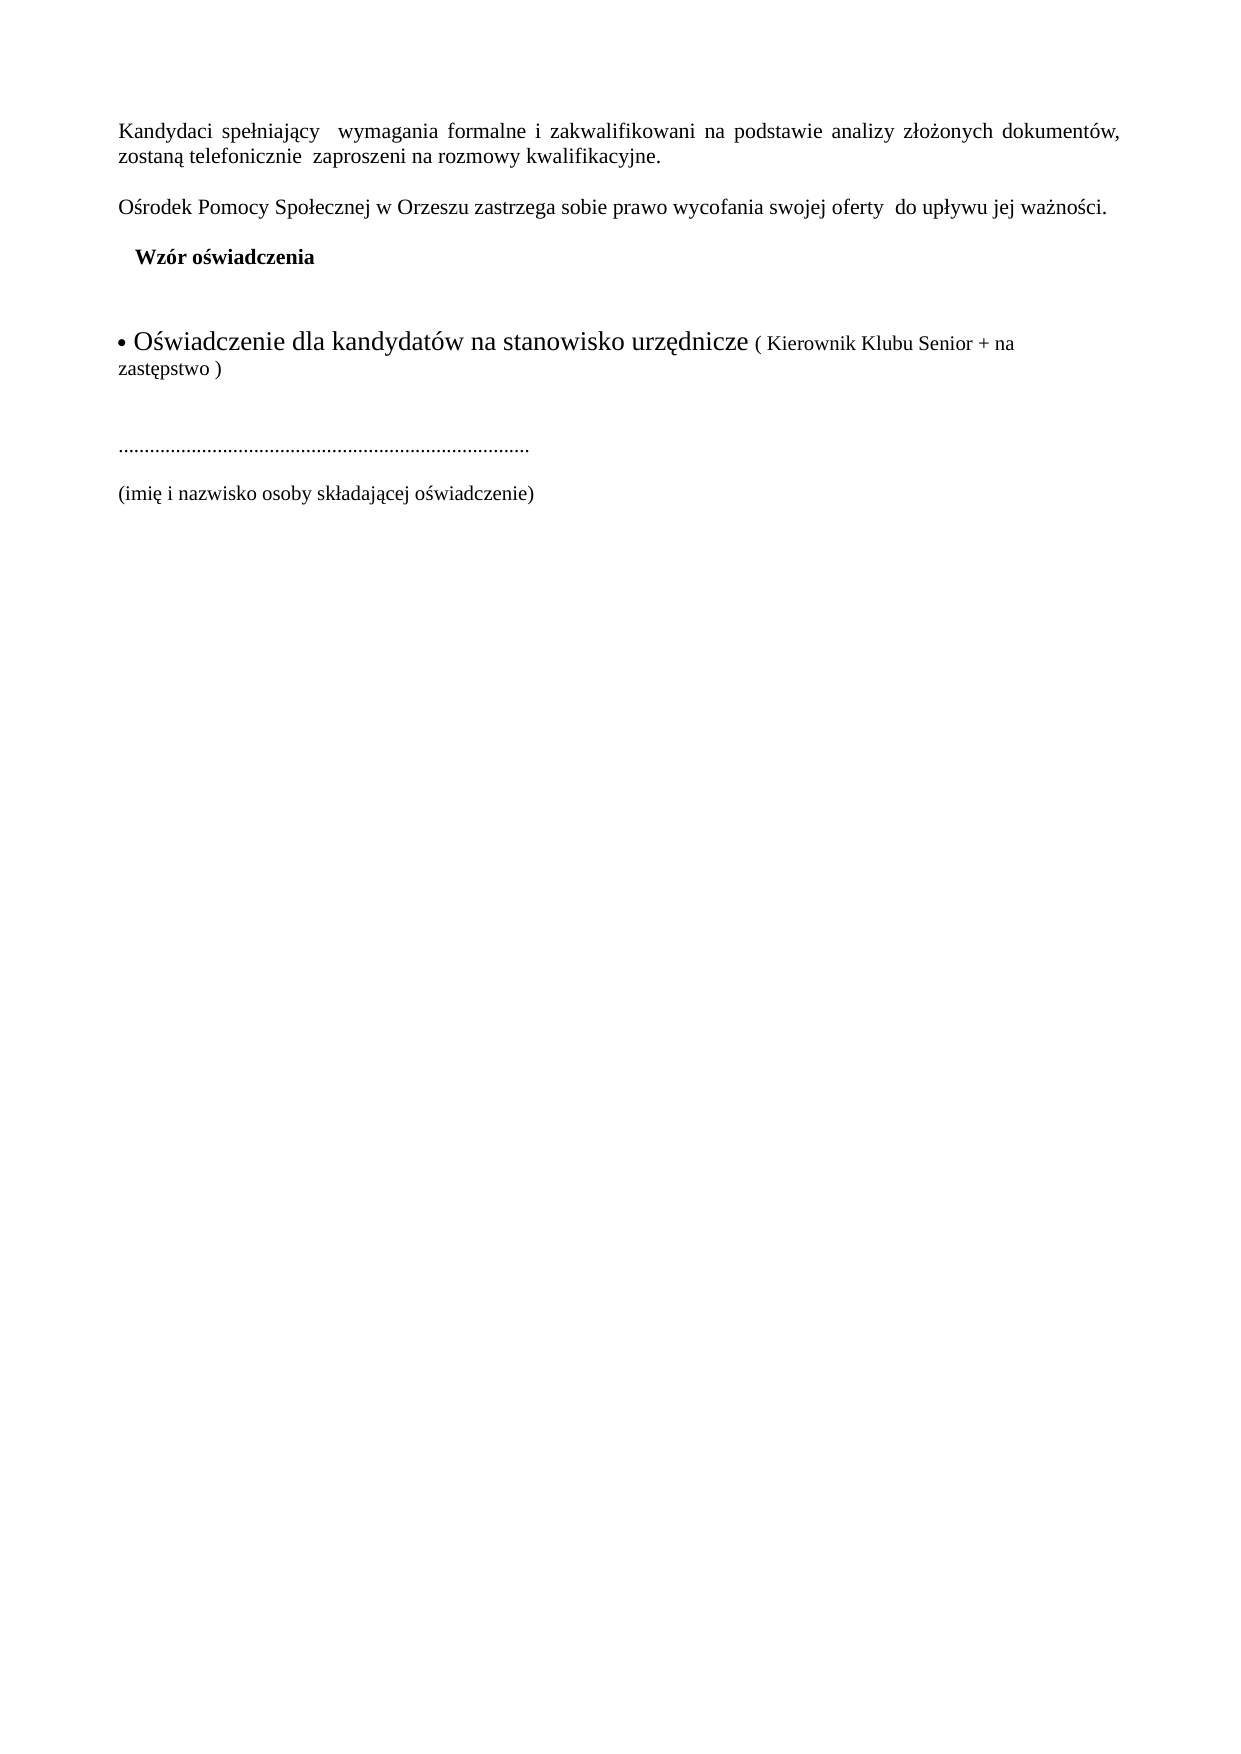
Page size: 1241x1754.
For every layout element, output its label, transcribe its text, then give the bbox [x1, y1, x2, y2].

list Oświadczenie dla kandydatów na stanowisko urzędnicze ( Kierownik Klubu Senior + na zastępstwo ) [118, 324, 1122, 380]
text ............................................................................... [118, 433, 1122, 457]
text Ośrodek Pomocy Społecznej w Orzeszu zastrzega sobie prawo wycofania swojej oferty do upływu jej ważności. [118, 194, 1122, 219]
text (imię i nazwisko osoby składającej oświadczenie) [118, 481, 1122, 505]
text Kandydaci spełniający wymagania formalne i zakwalifikowani na podstawie analizy złożonych dokumentów, zostaną telefonicznie zaproszeni na rozmowy kwalifikacyjne. [118, 118, 1122, 168]
text Wzór oświadczenia [118, 244, 1122, 269]
